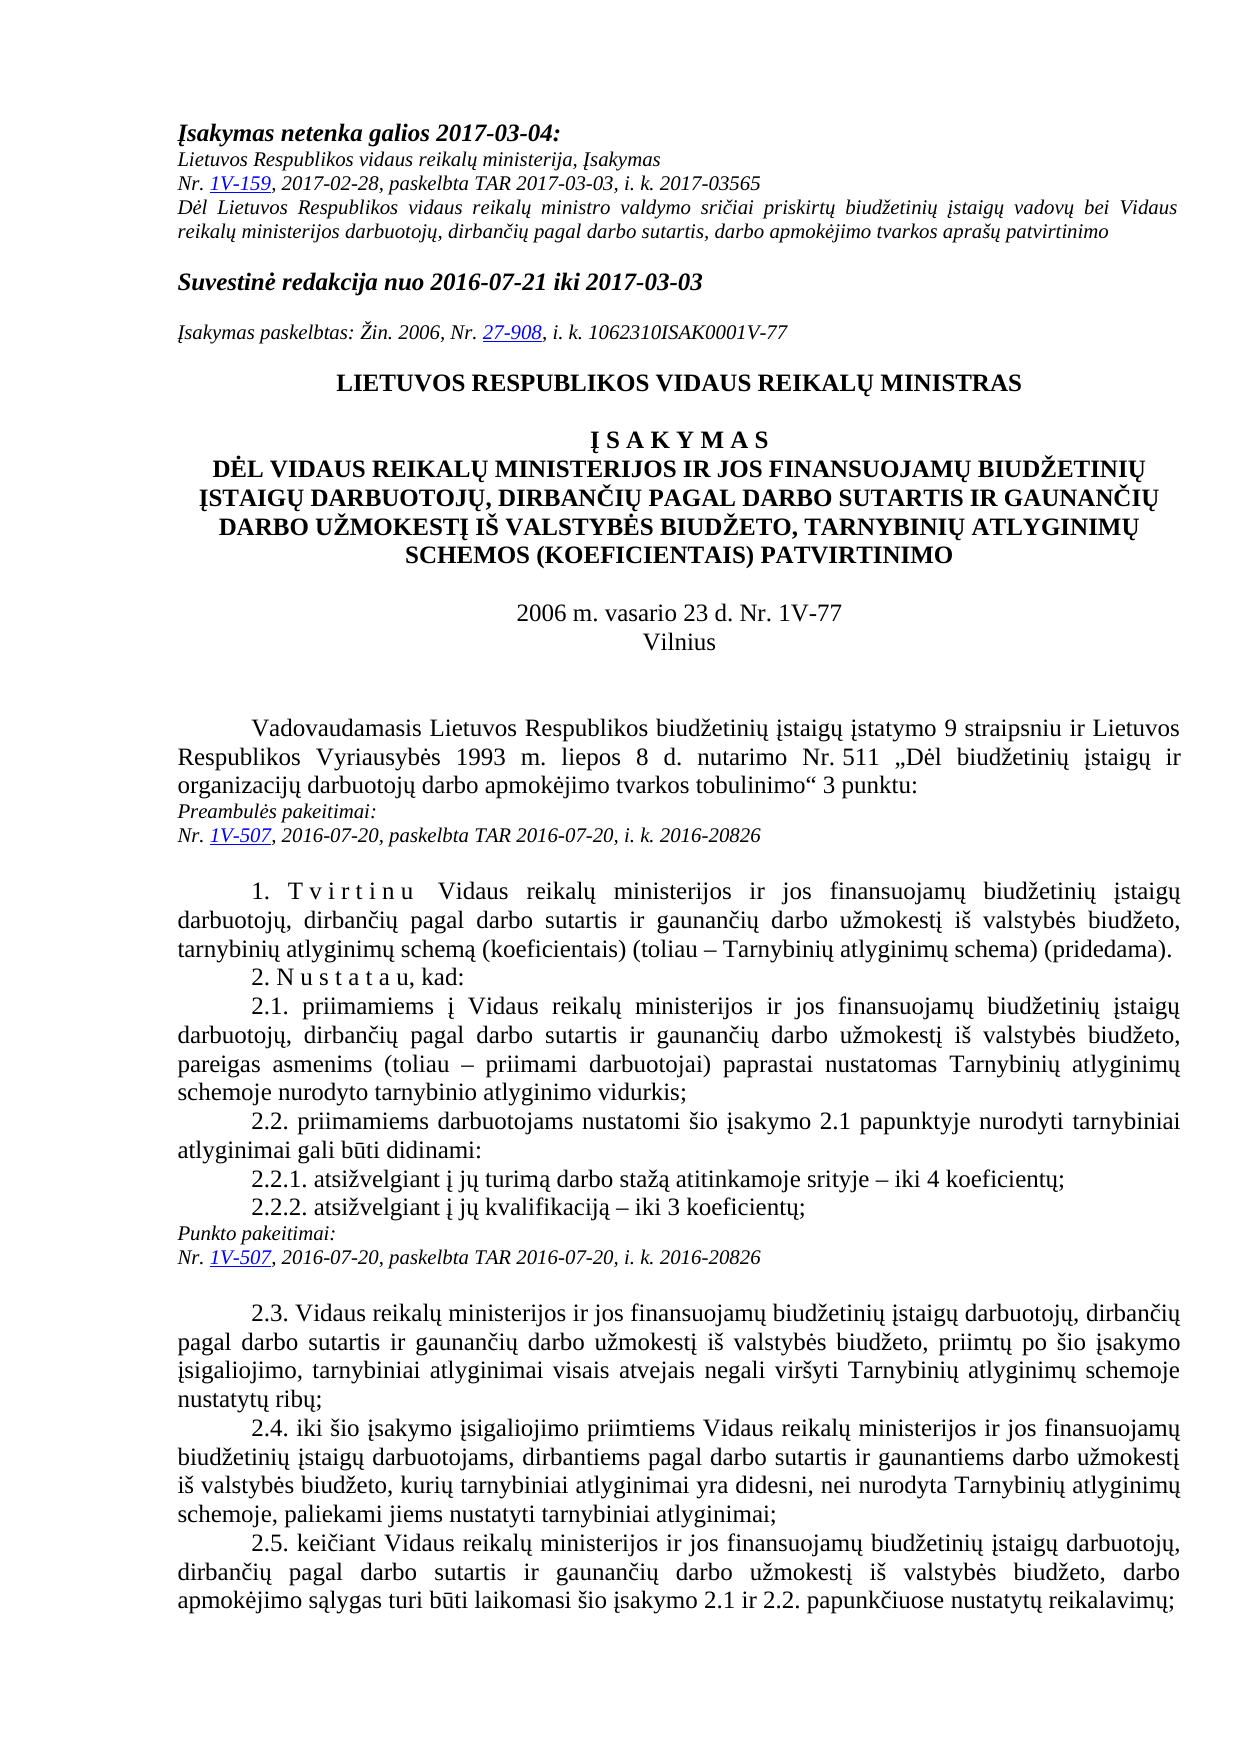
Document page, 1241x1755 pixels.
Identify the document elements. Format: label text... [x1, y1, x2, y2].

text Įsakymas paskelbtas: Žin. 2006, Nr. 27-908, i. k. 1062310ISAK0001V-77 [177, 320, 1181, 344]
text Dėl Lietuvos Respublikos vidaus reikalų ministro valdymo sričiai priskirtų biudžetinių įstaigų vadovų bei Vidaus reikalų ministerijos darbuotojų, dirbančių pagal darbo sutartis, darbo apmokėjimo tvarkos aprašų patvirtinimo [177, 195, 1181, 243]
text Vilnius [177, 627, 1181, 656]
text DĖL VIDAUS REIKALŲ MINISTERIJOS IR JOS FINANSUOJAMŲ BIUDŽETINIŲ ĮSTAIGŲ DARBUOTOJŲ, DIRBANČIŲ PAGAL DARBO SUTARTIS IR GAUNANČIŲ DARBO UŽMOKESTĮ IŠ VALSTYBĖS BIUDŽETO, TARNYBINIŲ ATLYGINIMŲ SCHEMOS (KOEFICIENTAIS) PATVIRTINIMO [177, 454, 1181, 569]
text Nr. 1V-159, 2017-02-28, paskelbta TAR 2017-03-03, i. k. 2017-03565 [177, 171, 1181, 195]
text Suvestinė redakcija nuo 2016-07-21 iki 2017-03-03 [177, 267, 1181, 296]
text 2.4. iki šio įsakymo įsigaliojimo priimtiems Vidaus reikalų ministerijos ir jos finansuojamų biudžetinių įstaigų darbuotojams, dirbantiems pagal darbo sutartis ir gaunantiems darbo užmokestį iš valstybės biudžeto, kurių tarnybiniai atlyginimai yra didesni, nei nurodyta Tarnybinių atlyginimų schemoje, paliekami jiems nustatyti tarnybiniai atlyginimai; [177, 1413, 1181, 1528]
text Preambulės pakeitimai: [177, 799, 1181, 823]
text LIETUVOS RESPUBLIKOS VIDAUS REIKALŲ MINISTRAS [177, 368, 1181, 397]
text 2.2. priimamiems darbuotojams nustatomi šio įsakymo 2.1 papunktyje nurodyti tarnybiniai atlyginimai gali būti didinami: [177, 1106, 1181, 1164]
text 2.2.1. atsižvelgiant į jų turimą darbo stažą atitinkamoje srityje – iki 4 koeficientų; [177, 1164, 1181, 1192]
text 2.5. keičiant Vidaus reikalų ministerijos ir jos finansuojamų biudžetinių įstaigų darbuotojų, dirbančių pagal darbo sutartis ir gaunančių darbo užmokestį iš valstybės biudžeto, darbo apmokėjimo sąlygas turi būti laikomasi šio įsakymo 2.1 ir 2.2. papunkčiuose nustatytų reikalavimų; [177, 1528, 1181, 1614]
text 2006 m. vasario 23 d. Nr. 1V-77 [177, 598, 1181, 627]
text Lietuvos Respublikos vidaus reikalų ministerija, Įsakymas [177, 147, 1181, 171]
text Nr. 1V-507, 2016-07-20, paskelbta TAR 2016-07-20, i. k. 2016-20826 [177, 823, 1181, 847]
text Nr. 1V-507, 2016-07-20, paskelbta TAR 2016-07-20, i. k. 2016-20826 [177, 1245, 1181, 1269]
text 2.3. Vidaus reikalų ministerijos ir jos finansuojamų biudžetinių įstaigų darbuotojų, dirbančių pagal darbo sutartis ir gaunančių darbo užmokestį iš valstybės biudžeto, priimtų po šio įsakymo įsigaliojimo, tarnybiniai atlyginimai visais atvejais negali viršyti Tarnybinių atlyginimų schemoje nustatytų ribų; [177, 1298, 1181, 1413]
text 2. Nustatau, kad: [177, 962, 1181, 991]
text 2.2.2. atsižvelgiant į jų kvalifikaciją – iki 3 koeficientų; [177, 1192, 1181, 1221]
text Vadovaudamasis Lietuvos Respublikos biudžetinių įstaigų įstatymo 9 straipsniu ir Lietuvos Respublikos Vyriausybės 1993 m. liepos 8 d. nutarimo Nr. 511 „Dėl biudžetinių įstaigų ir organizacijų darbuotojų darbo apmokėjimo tvarkos tobulinimo“ 3 punktu: [177, 713, 1181, 799]
text Įsakymas netenka galios 2017-03-04: [177, 118, 1181, 147]
text 1. Tvirtinu Vidaus reikalų ministerijos ir jos finansuojamų biudžetinių įstaigų darbuotojų, dirbančių pagal darbo sutartis ir gaunančių darbo užmokestį iš valstybės biudžeto, tarnybinių atlyginimų schemą (koeficientais) (toliau – Tarnybinių atlyginimų schema) (pridedama). [177, 876, 1181, 962]
text 2.1. priimamiems į Vidaus reikalų ministerijos ir jos finansuojamų biudžetinių įstaigų darbuotojų, dirbančių pagal darbo sutartis ir gaunančių darbo užmokestį iš valstybės biudžeto, pareigas asmenims (toliau – priimami darbuotojai) paprastai nustatomas Tarnybinių atlyginimų schemoje nurodyto tarnybinio atlyginimo vidurkis; [177, 991, 1181, 1106]
text Punkto pakeitimai: [177, 1221, 1181, 1245]
text Į S A K Y M A S [177, 426, 1181, 454]
